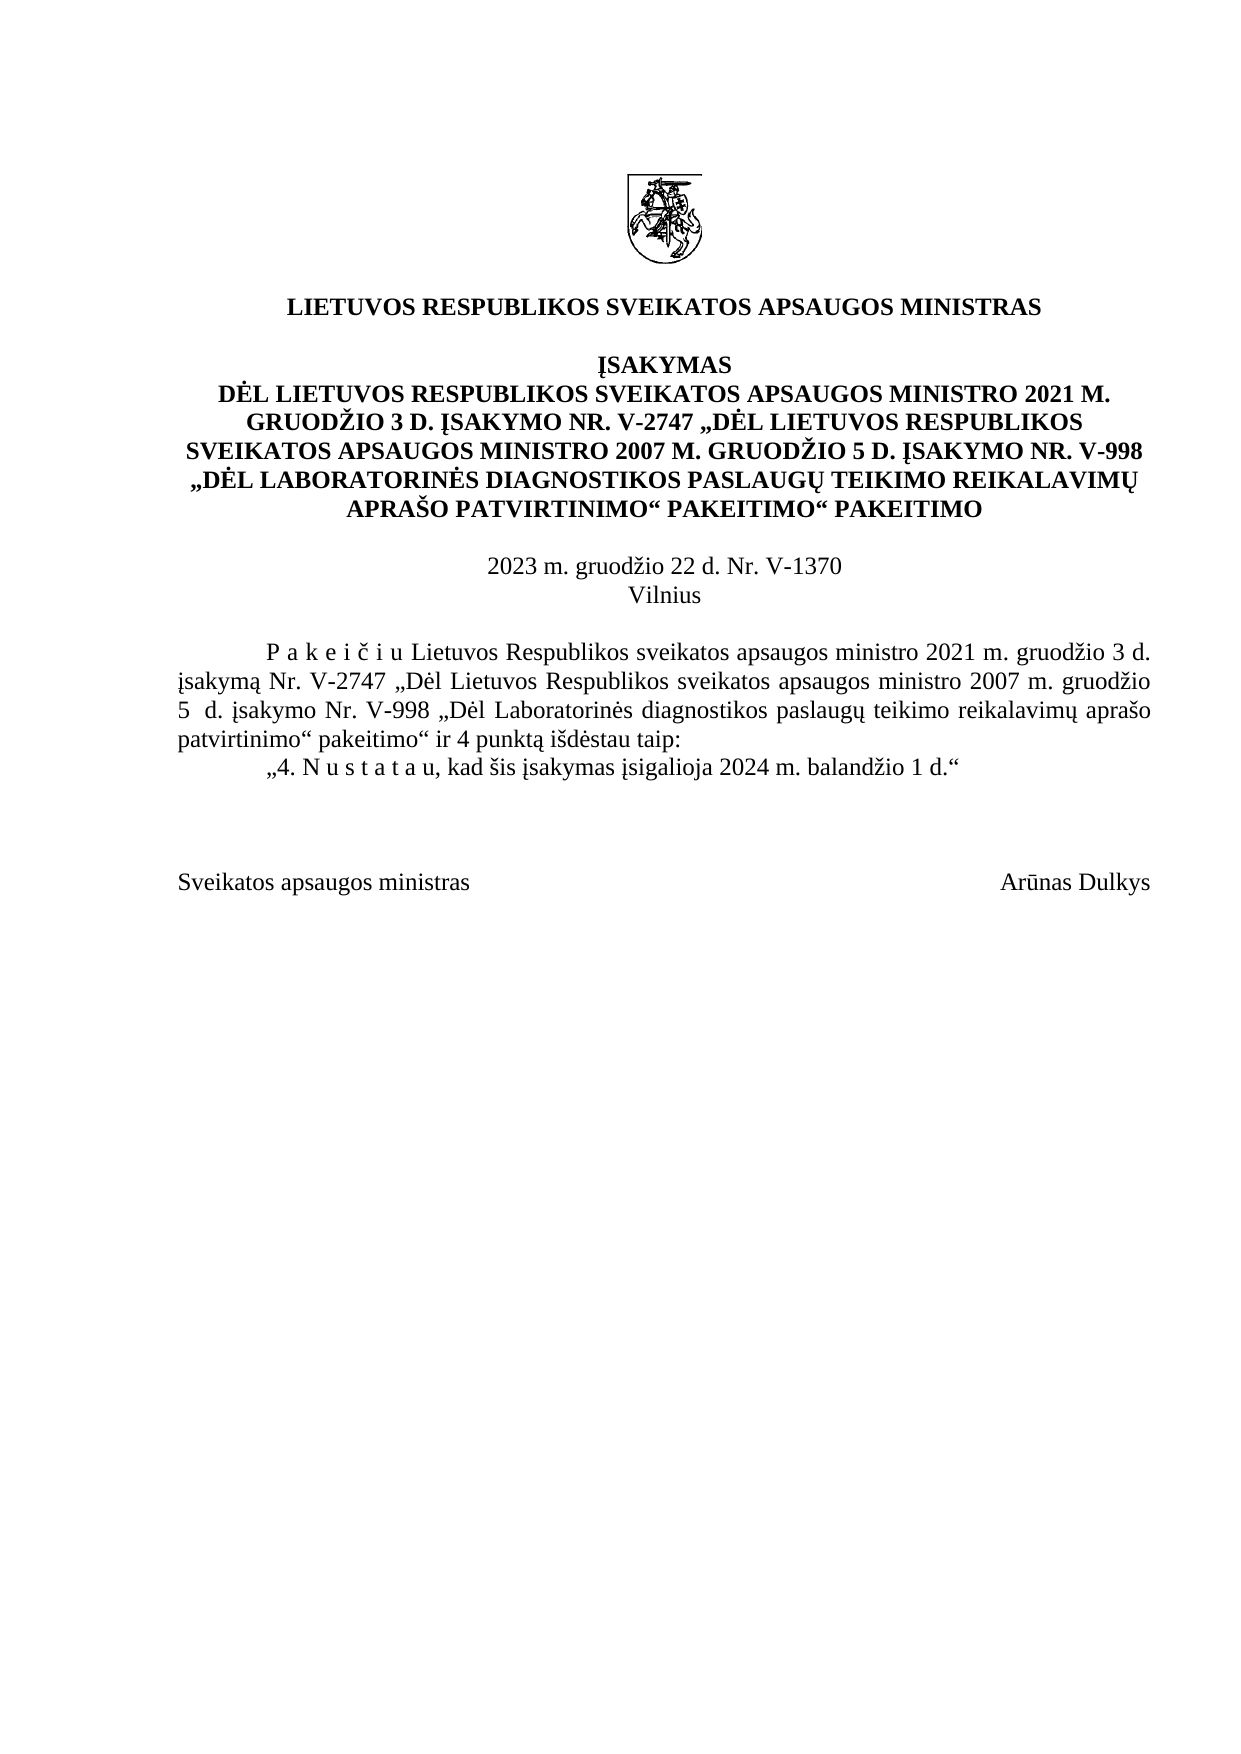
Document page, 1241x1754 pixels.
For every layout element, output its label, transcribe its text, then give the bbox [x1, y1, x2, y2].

text „4. N u s t a t a u, kad šis įsakymas įsigalioja 2024 m. balandžio 1 d.“ [177, 752, 1152, 781]
text DĖL LIETUVOS RESPUBLIKOS SVEIKATOS APSAUGOS MINISTRO 2021 M. GRUODŽIO 3 D. ĮSAKYMO NR. V-2747 „DĖL LIETUVOS RESPUBLIKOS SVEIKATOS APSAUGOS MINISTRO 2007 M. GRUODŽIO 5 D. ĮSAKYMO NR. V-998 „DĖL LABORATORINĖS DIAGNOSTIKOS PASLAUGŲ TEIKIMO REIKALAVIMŲ APRAŠO PATVIRTINIMO“ PAKEITIMO“ PAKEITIMO [177, 379, 1152, 522]
text Vilnius [177, 580, 1152, 609]
text LIETUVOS RESPUBLIKOS SVEIKATOS APSAUGOS MINISTRAS [177, 292, 1152, 321]
text P a k e i č i u Lietuvos Respublikos sveikatos apsaugos ministro 2021 m. gruodžio 3 d. įsakymą Nr. V-2747 „Dėl Lietuvos Respublikos sveikatos apsaugos ministro 2007 m. gruodžio 5 d. įsakymo Nr. V-998 „Dėl Laboratorinės diagnostikos paslaugų teikimo reikalavimų aprašo patvirtinimo“ pakeitimo“ ir 4 punktą išdėstau taip: [177, 637, 1152, 752]
text 2023 m. gruodžio 22 d. Nr. V-1370 [177, 551, 1152, 580]
text Sveikatos apsaugos ministras Arūnas Dulkys [177, 867, 1152, 896]
text ĮSAKYMAS [177, 350, 1152, 379]
